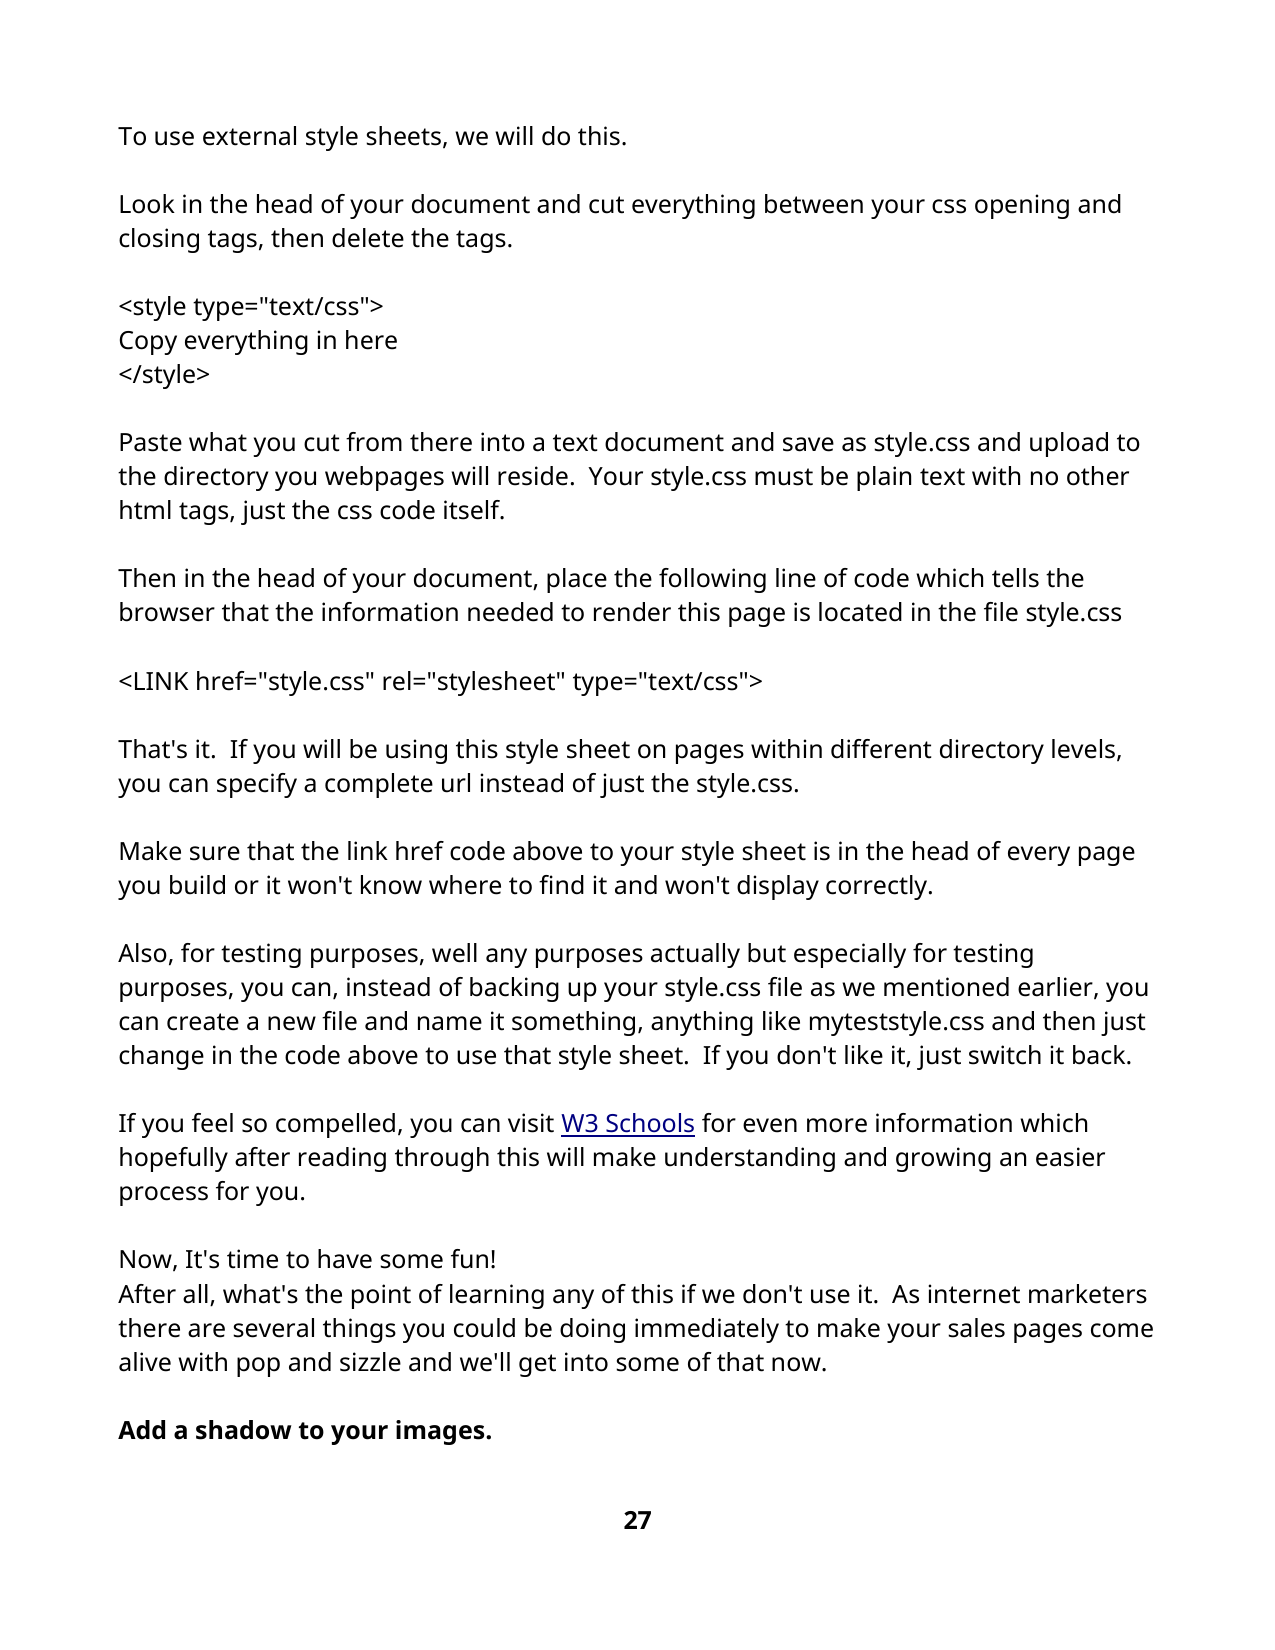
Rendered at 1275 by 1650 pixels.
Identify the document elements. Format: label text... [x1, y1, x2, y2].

text Now, It's time to have some fun! [118, 1242, 1157, 1276]
text <LINK href="style.css" rel="stylesheet" type="text/css"> [118, 663, 1157, 697]
text Paste what you cut from there into a text document and save as style.css and upload to the directory you webpages will reside. Your style.css must be plain text with no other html tags, just the css code itself. [118, 425, 1157, 527]
text </style> [118, 357, 1157, 391]
text Copy everything in here [118, 322, 1157, 357]
text Also, for testing purposes, well any purposes actually but especially for testing purposes, you can, instead of backing up your style.css file as we mentioned earlier, you can create a new file and name it something, anything like myteststyle.css and then just change in the code above to use that style sheet. If you don't like it, just switch it back. [118, 936, 1157, 1072]
text After all, what's the point of learning any of this if we don't use it. As internet marketers there are several things you could be doing immediately to make your sales pages come alive with pop and sizzle and we'll get into some of that now. [118, 1276, 1157, 1378]
text To use external style sheets, we will do this. [118, 118, 1157, 152]
text Make sure that the link href code above to your style sheet is in the head of every page you build or it won't know where to find it and won't display correctly. [118, 833, 1157, 902]
text If you feel so compelled, you can visit W3 Schools for even more information which hopefully after reading through this will make understanding and growing an easier process for you. [118, 1106, 1157, 1208]
text <style type="text/css"> [118, 288, 1157, 322]
text That's it. If you will be using this style sheet on pages within different directory levels, you can specify a complete url instead of just the style.css. [118, 731, 1157, 799]
text Look in the head of your document and cut everything between your css opening and closing tags, then delete the tags. [118, 186, 1157, 254]
text Then in the head of your document, place the following line of code which tells the browser that the information needed to render this page is located in the file style.css [118, 561, 1157, 629]
text Add a shadow to your images. [118, 1412, 1157, 1447]
